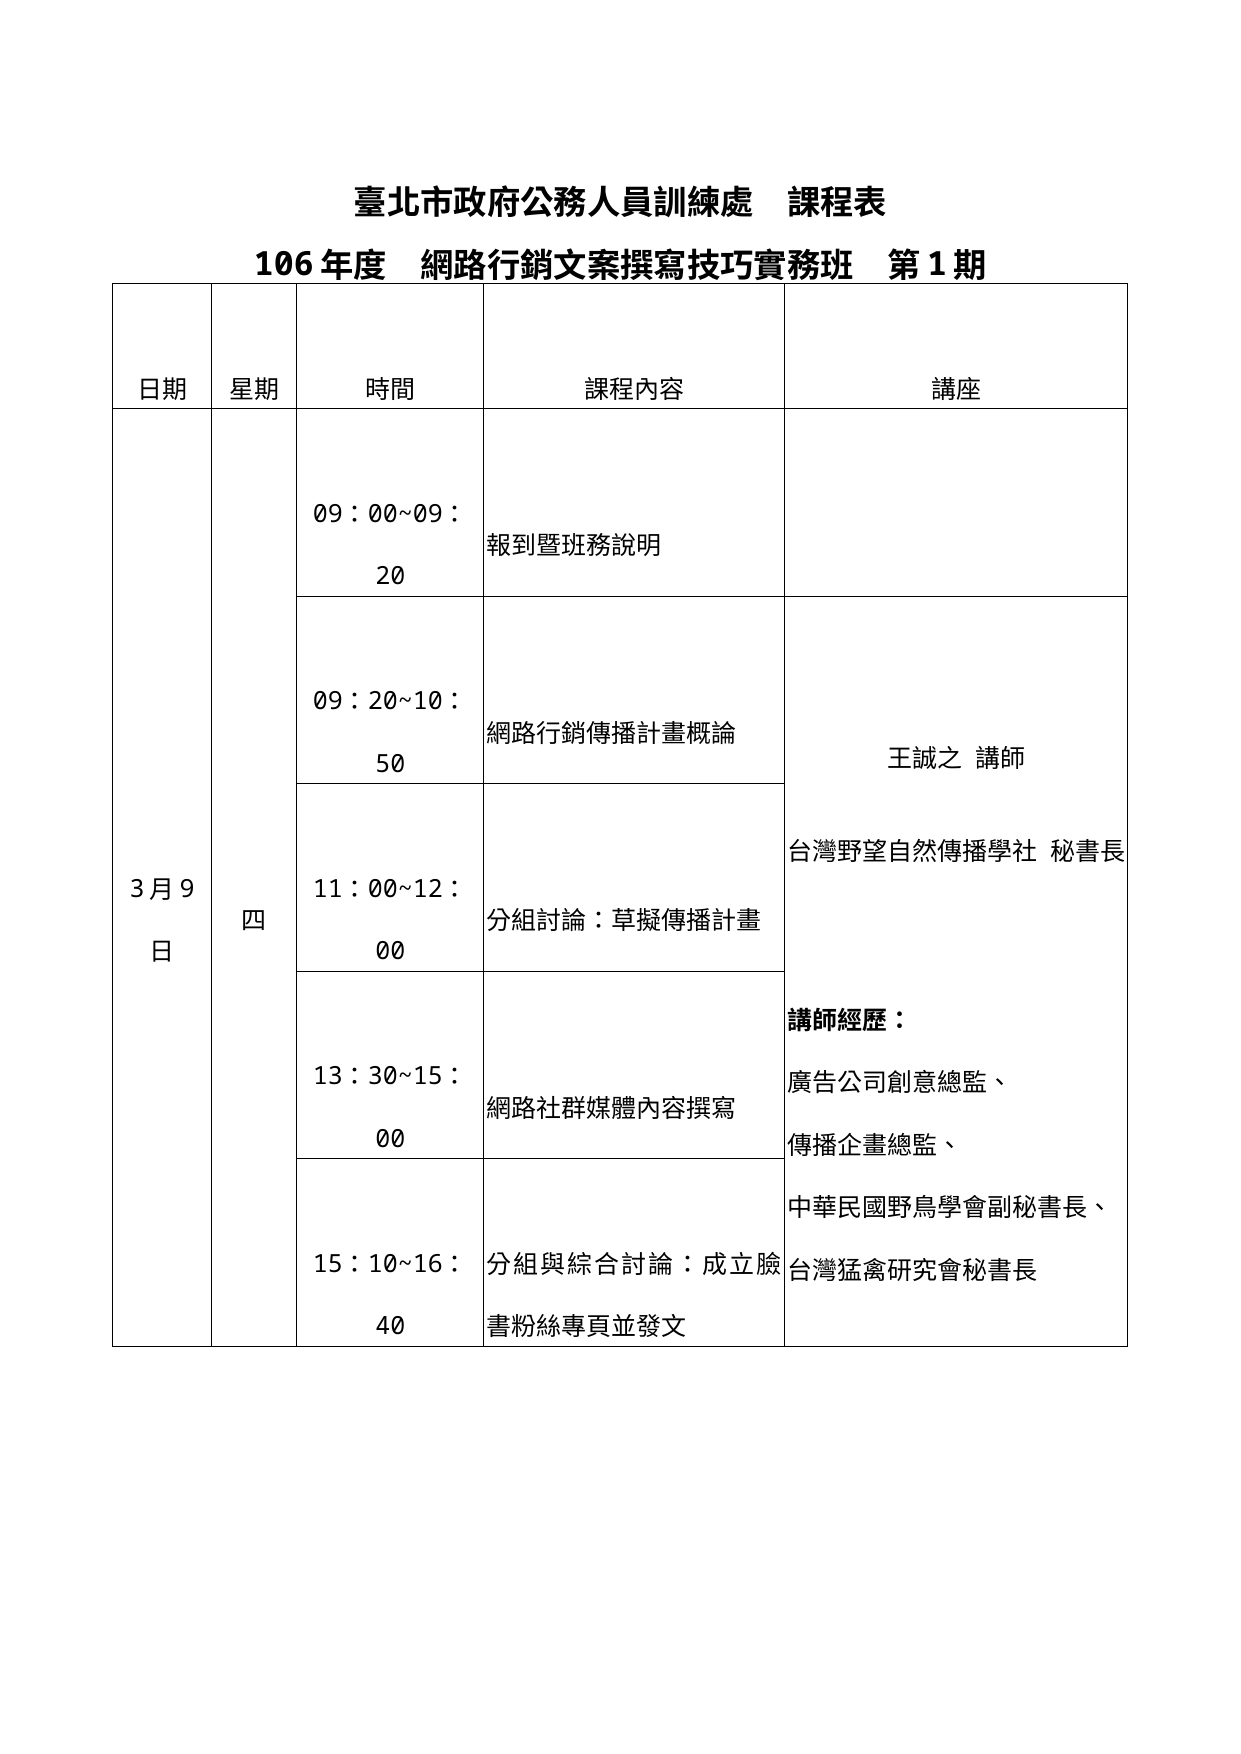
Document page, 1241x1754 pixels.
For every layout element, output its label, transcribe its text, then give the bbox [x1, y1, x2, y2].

table_cell 網路行銷傳播計畫概論 [484, 597, 784, 783]
table_cell 分組討論：草擬傳播計畫 [484, 784, 784, 971]
table_cell 09：20~10：50 [297, 597, 483, 783]
table_cell [785, 409, 1127, 596]
table_cell 網路社群媒體內容撰寫 [484, 972, 784, 1158]
table_cell 15：10~16：40 [297, 1159, 483, 1346]
table_cell 13：30~15：00 [297, 972, 483, 1158]
table_cell 09：00~09：20 [297, 409, 483, 596]
table_cell 分組與綜合討論：成立臉書粉絲專頁並發文 [484, 1159, 784, 1346]
table_header 日期 [113, 284, 211, 408]
text 106年度 網路行銷文案撰寫技巧實務班 第1期 [112, 221, 1128, 283]
table_cell 報到暨班務說明 [484, 409, 784, 596]
table_header 星期 [212, 284, 296, 408]
table_header 時間 [297, 284, 483, 408]
table_cell 3月9日 [113, 409, 211, 1346]
text 臺北市政府公務人員訓練處 課程表 [112, 158, 1128, 221]
table_cell 四 [212, 409, 296, 1346]
table_header 講座 [785, 284, 1127, 408]
table_header 課程內容 [484, 284, 784, 408]
table_cell 王誠之 講師 台灣野望自然傳播學社 秘書長 講師經歷： 廣告公司創意總監、 傳播企畫總監、 中華民國野鳥學會副秘書長、 台灣猛禽研究會秘書長 [785, 597, 1127, 1346]
table_cell 11：00~12：00 [297, 784, 483, 971]
